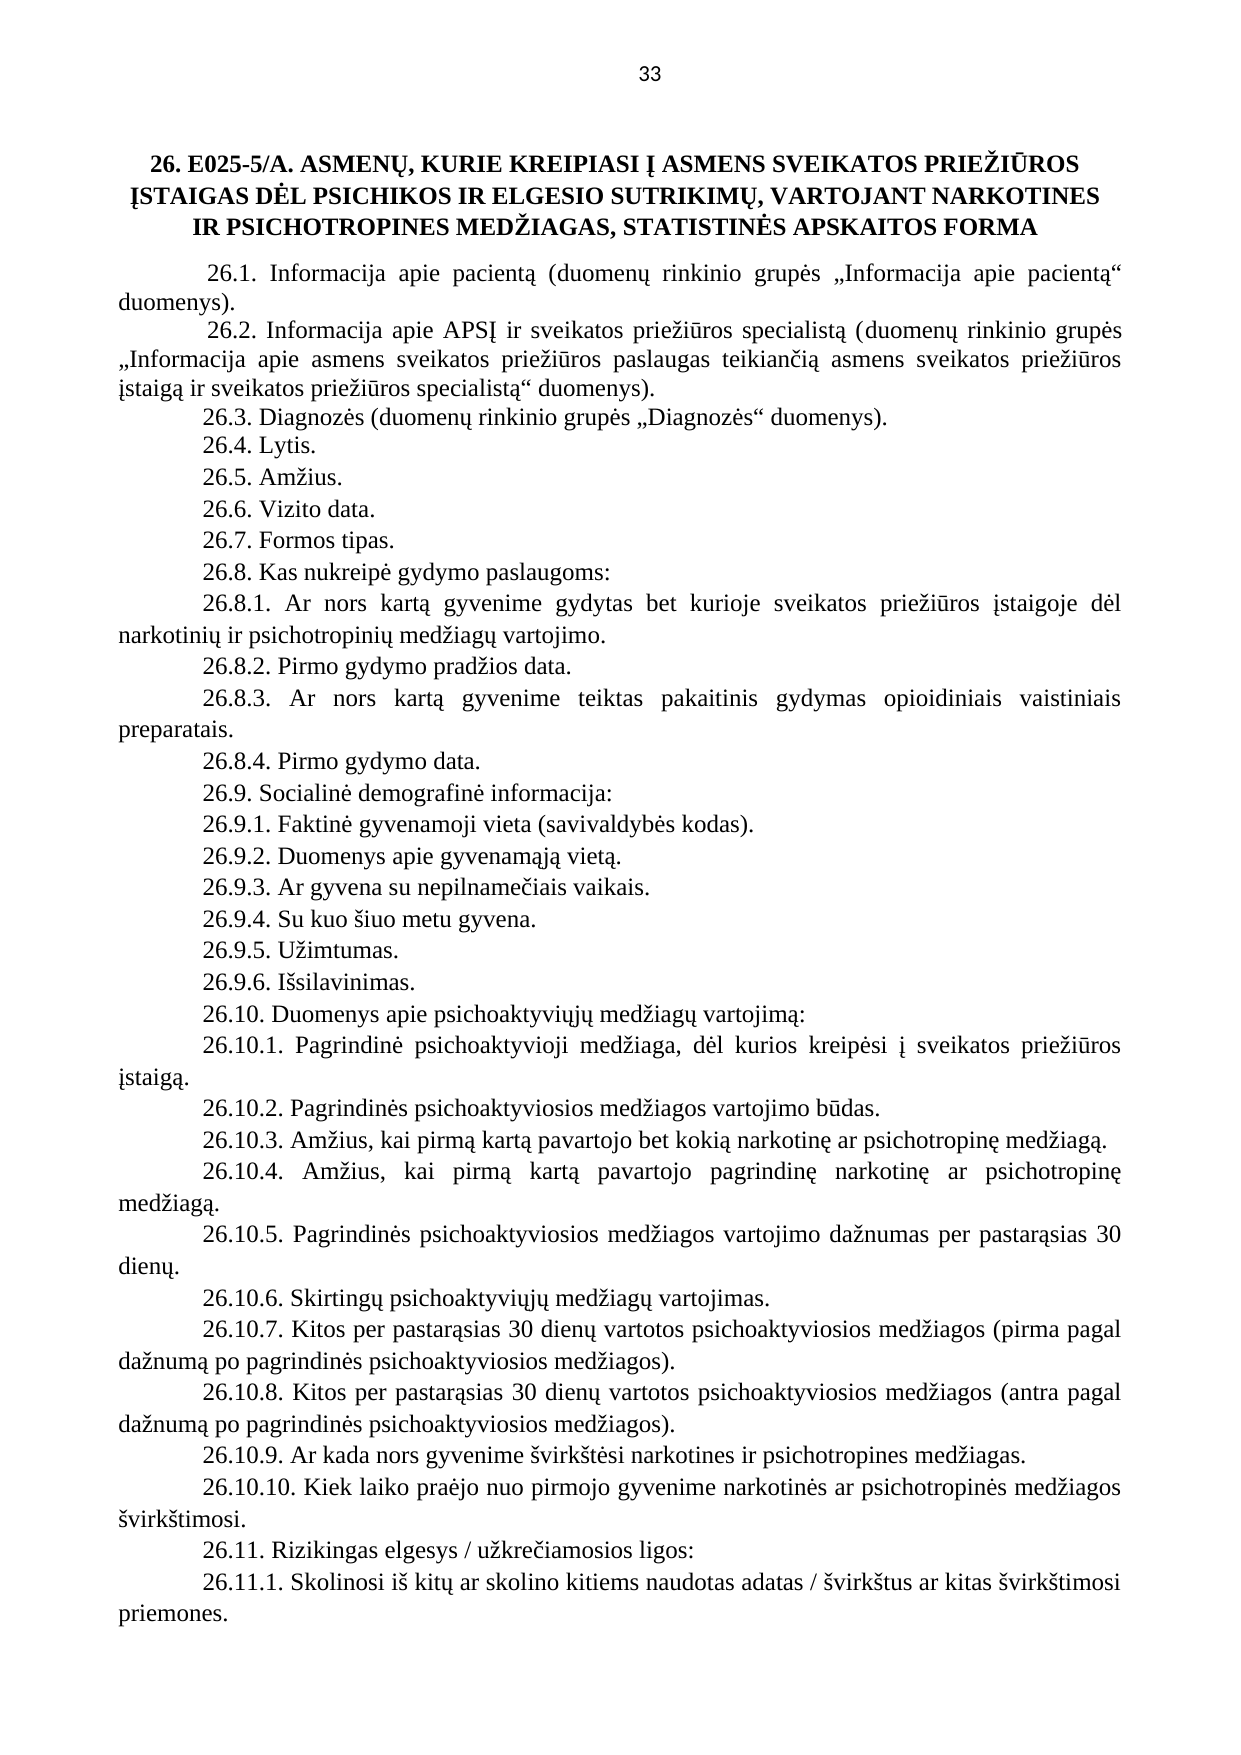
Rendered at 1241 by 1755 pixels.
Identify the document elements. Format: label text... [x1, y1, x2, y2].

text 26.10.4. Amžius, kai pirmą kartą pavartojo pagrindinę narkotinę ar psichotropinę medžiagą. [118, 1156, 1122, 1217]
text 26.8.3. Ar nors kartą gyvenime teiktas pakaitinis gydymas opioidiniais vaistiniais preparatais. [118, 683, 1122, 743]
text 26.9. Socialinė demografinė informacija: [118, 778, 1122, 806]
text 26.10.3. Amžius, kai pirmą kartą pavartojo bet kokią narkotinę ar psichotropinę medžiagą. [118, 1125, 1122, 1154]
text 26.5. Amžius. [118, 462, 1122, 491]
text 26.10.1. Pagrindinė psichoaktyvioji medžiaga, dėl kurios kreipėsi į sveikatos priežiūros įstaigą. [118, 1030, 1122, 1091]
text 26.8.4. Pirmo gydymo data. [118, 746, 1122, 775]
text 26. E025-5/A. ASMENŲ, KURIE KREIPIASI Į ASMENS SVEIKATOS PRIEŽIŪROS ĮSTAIGAS DĖL PSICHIKOS IR ELGESIO SUTRIKIMŲ, VARTOJANT NARKOTINES IR PSICHOTROPINES MEDŽIAGAS, STATISTINĖS APSKAITOS FORMA [118, 147, 1112, 241]
text 26.9.3. Ar gyvena su nepilnamečiais vaikais. [118, 872, 1122, 901]
text 26.11. Rizikingas elgesys / užkrečiamosios ligos: [118, 1535, 1122, 1564]
text 26.10.10. Kiek laiko praėjo nuo pirmojo gyvenime narkotinės ar psichotropinės medžiagos švirkštimosi. [118, 1472, 1122, 1532]
text 26.7. Formos tipas. [118, 525, 1122, 554]
text 26.10.8. Kitos per pastarąsias 30 dienų vartotos psichoaktyviosios medžiagos (antra pagal dažnumą po pagrindinės psichoaktyviosios medžiagos). [118, 1377, 1122, 1438]
text 26.10.7. Kitos per pastarąsias 30 dienų vartotos psichoaktyviosios medžiagos (pirma pagal dažnumą po pagrindinės psichoaktyviosios medžiagos). [118, 1314, 1122, 1374]
text 26.10.5. Pagrindinės psichoaktyviosios medžiagos vartojimo dažnumas per pastarąsias 30 dienų. [118, 1219, 1122, 1280]
text 26.8. Kas nukreipė gydymo paslaugoms: [118, 557, 1122, 586]
text 26.10.6. Skirtingų psichoaktyviųjų medžiagų vartojimas. [118, 1283, 1122, 1311]
text 26.10. Duomenys apie psichoaktyviųjų medžiagų vartojimą: [118, 999, 1122, 1027]
text 26.8.2. Pirmo gydymo pradžios data. [118, 651, 1122, 680]
text 26.2. Informacija apie APSĮ ir sveikatos priežiūros specialistą (duomenų rinkinio grupės „Informacija apie asmens sveikatos priežiūros paslaugas teikiančią asmens sveikatos priežiūros įstaigą ir sveikatos priežiūros specialistą“ duomenys). [118, 316, 1122, 402]
text 26.3. Diagnozės (duomenų rinkinio grupės „Diagnozės“ duomenys). [118, 402, 1122, 431]
text 26.11.1. Skolinosi iš kitų ar skolino kitiems naudotas adatas / švirkštus ar kitas švirkštimosi priemones. [118, 1567, 1122, 1627]
text 26.6. Vizito data. [118, 494, 1122, 522]
text 26.10.2. Pagrindinės psichoaktyviosios medžiagos vartojimo būdas. [118, 1093, 1122, 1122]
text 26.4. Lytis. [118, 431, 1122, 459]
text 26.10.9. Ar kada nors gyvenime švirkštėsi narkotines ir psichotropines medžiagas. [118, 1441, 1122, 1469]
text 26.9.5. Užimtumas. [118, 936, 1122, 964]
text 26.1. Informacija apie pacientą (duomenų rinkinio grupės „Informacija apie pacientą“ duomenys). [118, 258, 1122, 316]
text 26.9.1. Faktinė gyvenamoji vieta (savivaldybės kodas). [118, 809, 1122, 838]
text 26.9.4. Su kuo šiuo metu gyvena. [118, 904, 1122, 933]
text 26.9.6. Išsilavinimas. [118, 967, 1122, 996]
text 26.9.2. Duomenys apie gyvenamąją vietą. [118, 841, 1122, 869]
text 26.8.1. Ar nors kartą gyvenime gydytas bet kurioje sveikatos priežiūros įstaigoje dėl narkotinių ir psichotropinių medžiagų vartojimo. [118, 588, 1122, 649]
